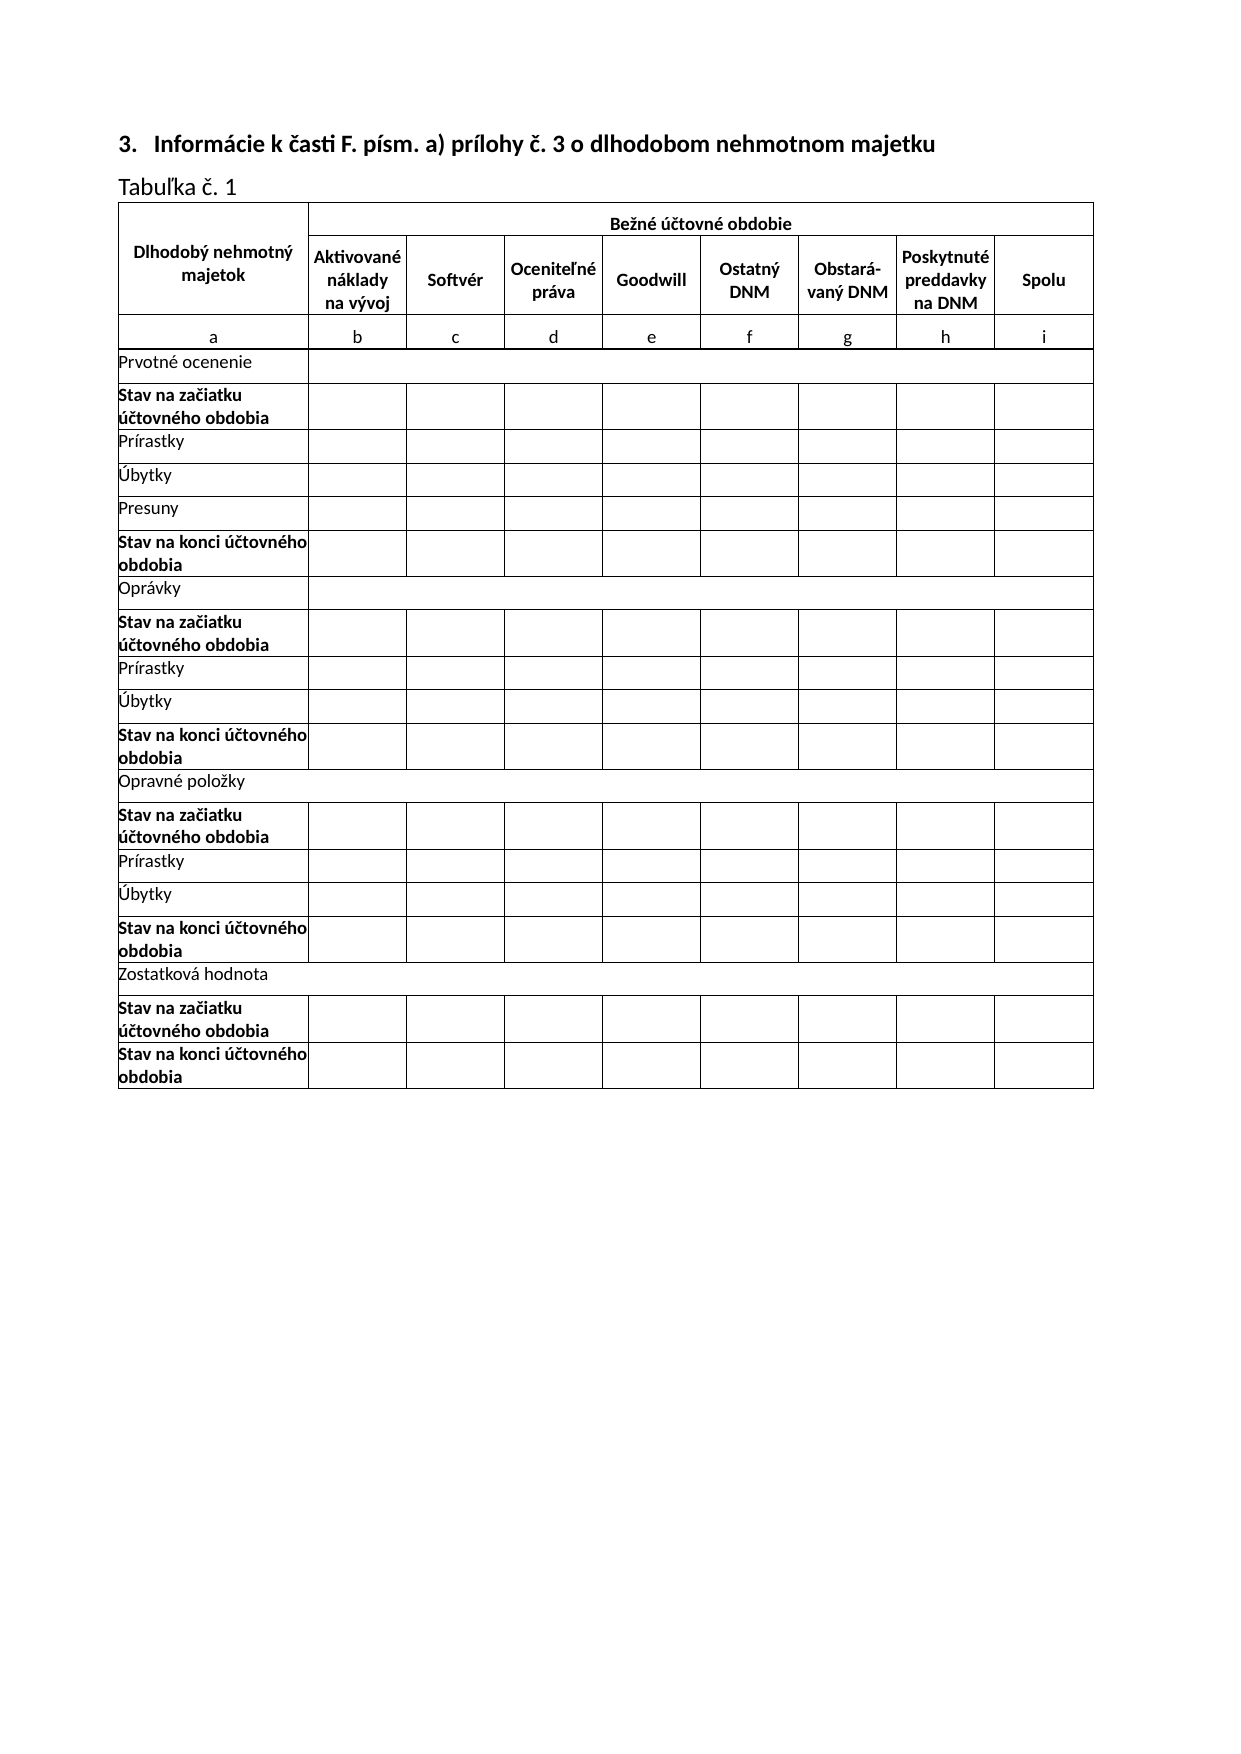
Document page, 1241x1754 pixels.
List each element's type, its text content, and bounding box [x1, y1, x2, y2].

table_cell [995, 883, 1093, 916]
table_cell [897, 690, 994, 722]
table_cell [603, 531, 700, 576]
table_cell e [603, 315, 700, 348]
table_cell [897, 996, 994, 1042]
table_cell [407, 724, 504, 769]
table_cell [603, 803, 700, 849]
table_cell [407, 1043, 504, 1088]
table_cell [407, 803, 504, 849]
table_cell [995, 850, 1093, 882]
table_cell [799, 497, 896, 529]
table_cell [799, 803, 896, 849]
table_cell [799, 430, 896, 463]
table_cell [995, 917, 1093, 962]
table_cell [505, 803, 602, 849]
table_cell [505, 531, 602, 576]
table_cell [995, 803, 1093, 849]
table_cell [505, 883, 602, 916]
table_cell [505, 430, 602, 463]
table_cell [505, 497, 602, 529]
table_cell Zostatková hodnota [119, 963, 994, 995]
table_cell [309, 577, 406, 609]
table_cell Softvér [407, 236, 504, 314]
table_cell Prvotné ocenenie [119, 350, 308, 383]
table_cell [897, 1043, 994, 1088]
table_cell [603, 1043, 700, 1088]
table_cell Obstará- vaný DNM [799, 236, 896, 314]
table_cell [701, 917, 798, 962]
table_cell Stav na konci účtovného obdobia [119, 531, 308, 576]
table_header Dlhodobý nehmotný majetok [119, 203, 308, 314]
table_cell d [505, 315, 602, 348]
table_cell [505, 1043, 602, 1088]
table_cell [799, 724, 896, 769]
table_cell [407, 610, 504, 656]
table_cell Poskytnuté preddavky na DNM [897, 236, 994, 314]
table_cell [897, 883, 994, 916]
table_cell Stav na konci účtovného obdobia [119, 724, 308, 769]
table_cell [407, 497, 504, 529]
table_cell [407, 850, 504, 882]
table_cell [309, 803, 406, 849]
table_cell [897, 803, 994, 849]
table_cell Opravné položky [119, 770, 994, 802]
table_cell Aktivované náklady na vývoj [309, 236, 406, 314]
table_cell [700, 350, 798, 383]
table_cell [505, 384, 602, 429]
table_cell [309, 497, 406, 529]
table_cell [701, 464, 798, 496]
table_cell Presuny [119, 497, 308, 529]
table_cell [995, 996, 1093, 1042]
table_cell [701, 657, 798, 689]
table_cell [309, 610, 406, 656]
table_cell [995, 384, 1093, 429]
table_cell [504, 350, 602, 383]
table_cell [995, 430, 1093, 463]
text 3. Informácie k časti F. písm. a) prílohy č. 3 o dlhodobom nehmotnom majetku [118, 128, 1122, 159]
table_cell [309, 531, 406, 576]
table_cell [504, 577, 602, 609]
table_cell [701, 1043, 798, 1088]
table_cell [603, 996, 700, 1042]
table_cell [995, 963, 1093, 995]
table_cell [603, 690, 700, 722]
table_cell [407, 996, 504, 1042]
table_cell [799, 577, 897, 609]
table_cell [799, 610, 896, 656]
table_cell [995, 497, 1093, 529]
table_cell [309, 724, 406, 769]
table_cell b [309, 315, 406, 348]
table_cell [897, 350, 994, 383]
table_cell [799, 384, 896, 429]
table_cell [603, 850, 700, 882]
table_cell [701, 883, 798, 916]
table_cell Stav na konci účtovného obdobia [119, 917, 308, 962]
table_cell Úbytky [119, 690, 308, 722]
table_cell [309, 883, 406, 916]
table_cell [897, 430, 994, 463]
table_cell [603, 350, 700, 383]
table_cell [407, 531, 504, 576]
table_cell [309, 996, 406, 1042]
table_cell [505, 690, 602, 722]
table_cell [309, 850, 406, 882]
table_cell [406, 577, 504, 609]
table_cell [603, 464, 700, 496]
table_cell [603, 610, 700, 656]
table_cell [799, 996, 896, 1042]
table_cell Stav na začiatku účtovného obdobia [119, 610, 308, 656]
table_cell [505, 996, 602, 1042]
table_cell [505, 610, 602, 656]
table_cell [701, 497, 798, 529]
table_cell Goodwill [603, 236, 700, 314]
table_cell Stav na začiatku účtovného obdobia [119, 803, 308, 849]
table_cell Stav na konci účtovného obdobia [119, 1043, 308, 1088]
table_cell [701, 850, 798, 882]
table_cell [603, 497, 700, 529]
table_cell [309, 430, 406, 463]
table_cell [897, 917, 994, 962]
table_cell [407, 464, 504, 496]
table_cell Prírastky [119, 850, 308, 882]
table_cell [897, 577, 994, 609]
table_cell [701, 690, 798, 722]
table_cell Úbytky [119, 464, 308, 496]
table_cell [603, 384, 700, 429]
table_cell Oprávky [119, 577, 308, 609]
table_cell [799, 917, 896, 962]
table_cell [505, 850, 602, 882]
table_cell [505, 724, 602, 769]
table_cell [799, 850, 896, 882]
table_cell h [897, 315, 994, 348]
table_cell [995, 350, 1093, 383]
table_cell [701, 803, 798, 849]
table_cell [701, 724, 798, 769]
table_cell [309, 690, 406, 722]
table_header Bežné účtovné obdobie [309, 203, 1093, 235]
table_cell [505, 464, 602, 496]
table_cell [995, 724, 1093, 769]
table_cell i [995, 315, 1093, 348]
table_cell [701, 531, 798, 576]
table_cell Stav na začiatku účtovného obdobia [119, 384, 308, 429]
table_cell [603, 430, 700, 463]
table_cell [897, 657, 994, 689]
table_cell [995, 690, 1093, 722]
table_cell [603, 577, 700, 609]
table_cell [505, 657, 602, 689]
table_cell [995, 770, 1093, 802]
text Tabuľka č. 1 [118, 171, 1122, 202]
table_cell [701, 610, 798, 656]
table_cell [701, 384, 798, 429]
table_cell a [119, 315, 308, 348]
table_cell [407, 690, 504, 722]
table_cell [407, 384, 504, 429]
table_cell [407, 430, 504, 463]
table_cell [309, 350, 406, 383]
table_cell [897, 531, 994, 576]
table_cell f [701, 315, 798, 348]
table_cell [799, 690, 896, 722]
table_cell Oceniteľné práva [505, 236, 602, 314]
table_cell c [407, 315, 504, 348]
table_cell [603, 657, 700, 689]
table_cell Úbytky [119, 883, 308, 916]
table_cell [799, 1043, 896, 1088]
table_cell [701, 430, 798, 463]
table_cell g [799, 315, 896, 348]
table_cell [603, 883, 700, 916]
table_cell [406, 350, 504, 383]
table_cell [897, 384, 994, 429]
table_cell [799, 464, 896, 496]
table_cell [700, 577, 798, 609]
table_cell [799, 350, 897, 383]
table_cell [799, 531, 896, 576]
table_cell [701, 996, 798, 1042]
table_cell [309, 464, 406, 496]
table_cell Spolu [995, 236, 1093, 314]
table_cell [505, 917, 602, 962]
table_cell Ostatný DNM [701, 236, 798, 314]
table_cell [309, 384, 406, 429]
table_cell [799, 657, 896, 689]
table_cell [407, 657, 504, 689]
table_cell [309, 917, 406, 962]
table_cell [897, 610, 994, 656]
table_cell [995, 610, 1093, 656]
table_cell [897, 850, 994, 882]
table_cell [603, 917, 700, 962]
table_cell Prírastky [119, 430, 308, 463]
table_cell [897, 497, 994, 529]
table_cell [897, 724, 994, 769]
table_cell [995, 464, 1093, 496]
table_cell [407, 917, 504, 962]
table_cell [603, 724, 700, 769]
table_cell [407, 883, 504, 916]
table_cell [995, 531, 1093, 576]
table_cell [799, 883, 896, 916]
table_cell Stav na začiatku účtovného obdobia [119, 996, 308, 1042]
table_cell [995, 657, 1093, 689]
table_cell [995, 577, 1093, 609]
table_cell [309, 657, 406, 689]
table_cell [897, 464, 994, 496]
table_cell Prírastky [119, 657, 308, 689]
table_cell [309, 1043, 406, 1088]
table_cell [995, 1043, 1093, 1088]
